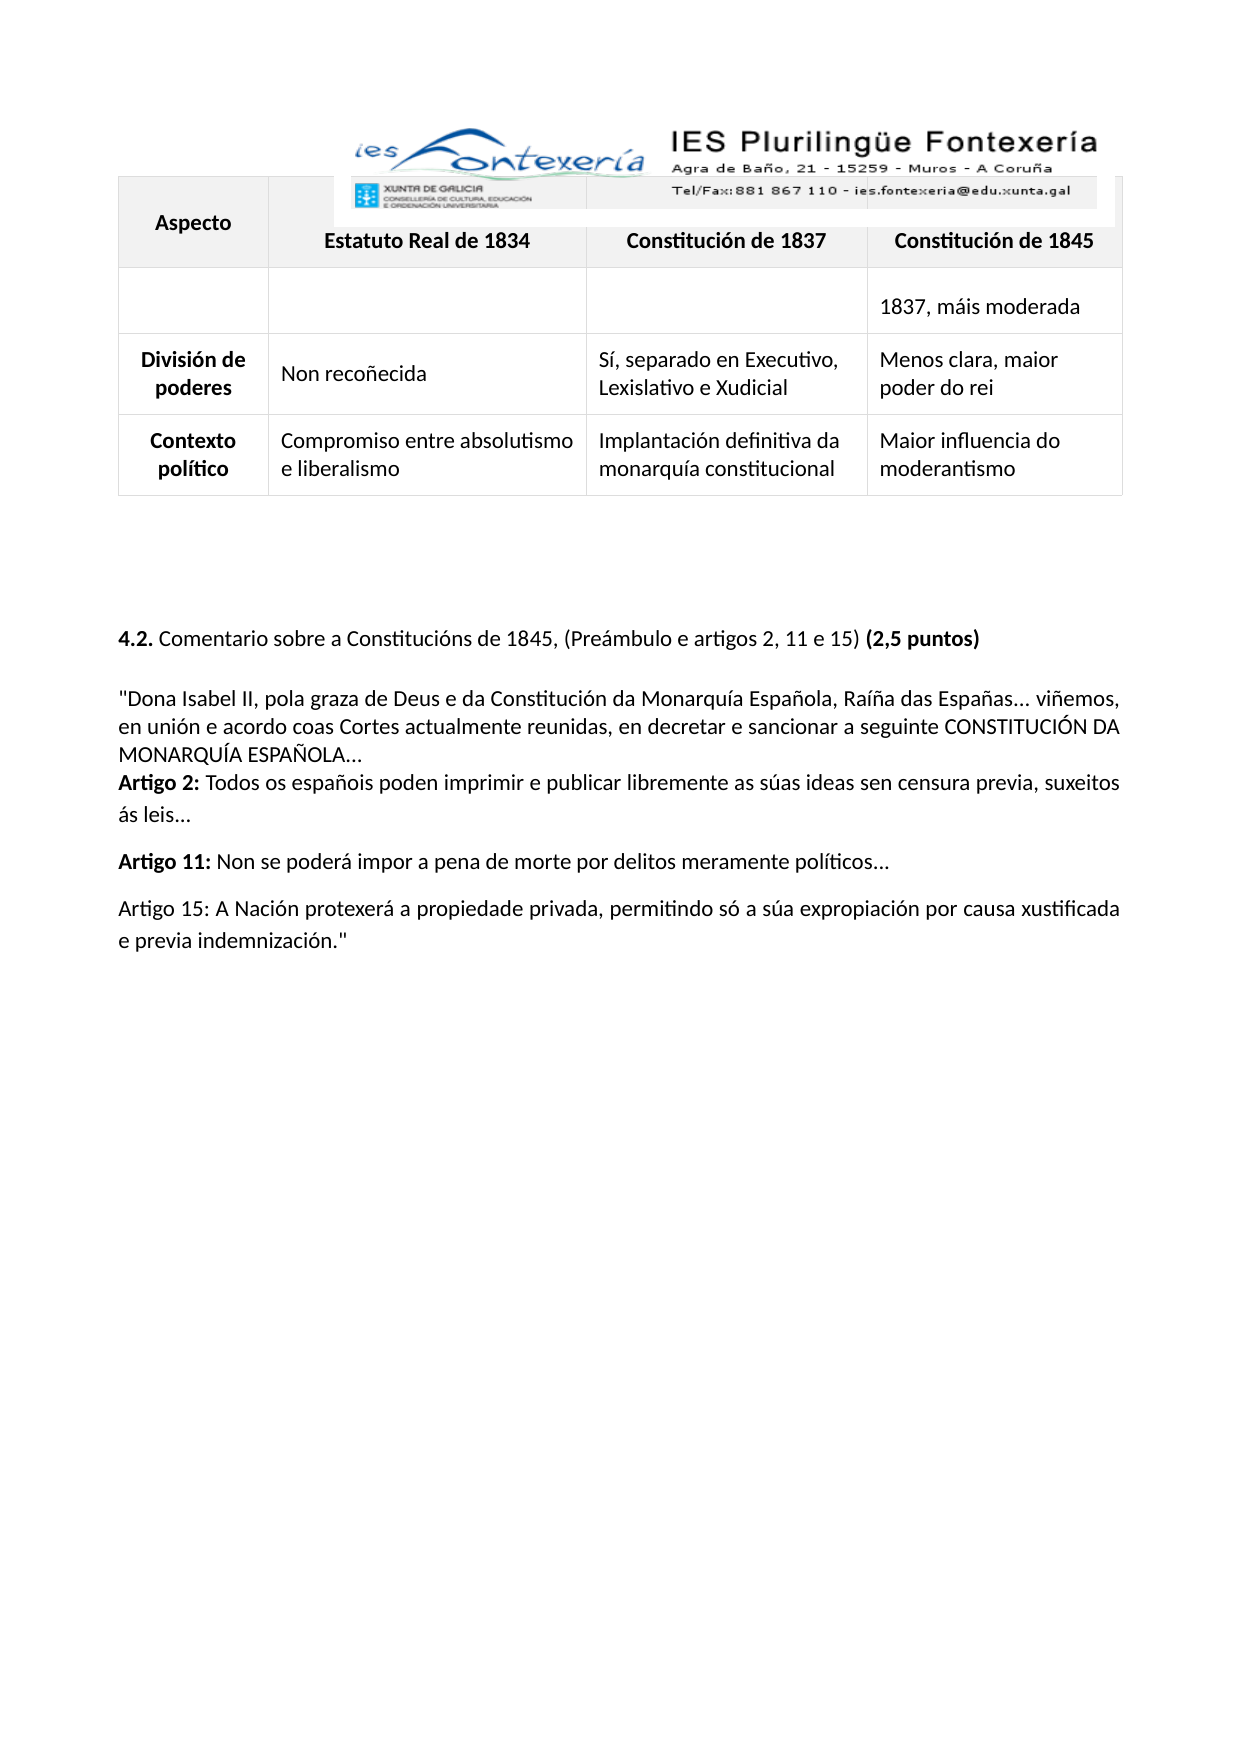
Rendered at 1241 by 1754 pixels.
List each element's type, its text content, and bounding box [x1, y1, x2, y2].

text 4.2. Comentario sobre a Constitucións de 1845, (Preámbulo e artigos 2, 11 e 15) (2,5 puntos) [118, 624, 1122, 652]
table_cell [119, 268, 268, 333]
table_header Aspecto [119, 177, 268, 267]
text Artigo 11: Non se poderá impor a pena de morte por delitos meramente políticos... [118, 847, 1122, 875]
table_cell 1837, máis moderada [868, 268, 1122, 333]
table_cell Compromiso entre absolutismo e liberalismo [269, 415, 586, 495]
table_cell Maior influencia do moderantismo [868, 415, 1122, 495]
table_cell Sí, separado en Executivo, Lexislativo e Xudicial [587, 334, 867, 414]
table_cell [269, 268, 586, 333]
table_cell Non recoñecida [269, 334, 586, 414]
table_cell División de poderes [119, 334, 268, 414]
table_cell Implantación definitiva da monarquía constitucional [587, 415, 867, 495]
text Artigo 2: Todos os españois poden imprimir e publicar libremente as súas ideas sen censura previa, suxeitos ás leis... [118, 768, 1122, 828]
table_cell [587, 268, 867, 333]
table_header Estatuto Real de 1834 [269, 177, 586, 267]
table_cell Contexto político [119, 415, 268, 495]
text "Dona Isabel II, pola graza de Deus e da Constitución da Monarquía Española, Raíña das Españas... viñemos, en unión e acordo coas Cortes actualmente reunidas, en decretar e sancionar a seguinte CONSTITUCIÓN DA MONARQUÍA ESPAÑOLA... [118, 684, 1122, 768]
table_header Constitución de 1845 [868, 177, 1122, 267]
table_header Constitución de 1837 [587, 227, 867, 267]
picture [351, 127, 1098, 209]
table_cell Menos clara, maior poder do rei [868, 334, 1122, 414]
text Artigo 15: A Nación protexerá a propiedade privada, permitindo só a súa expropiación por causa xustificada e previa indemnización." [118, 894, 1122, 954]
